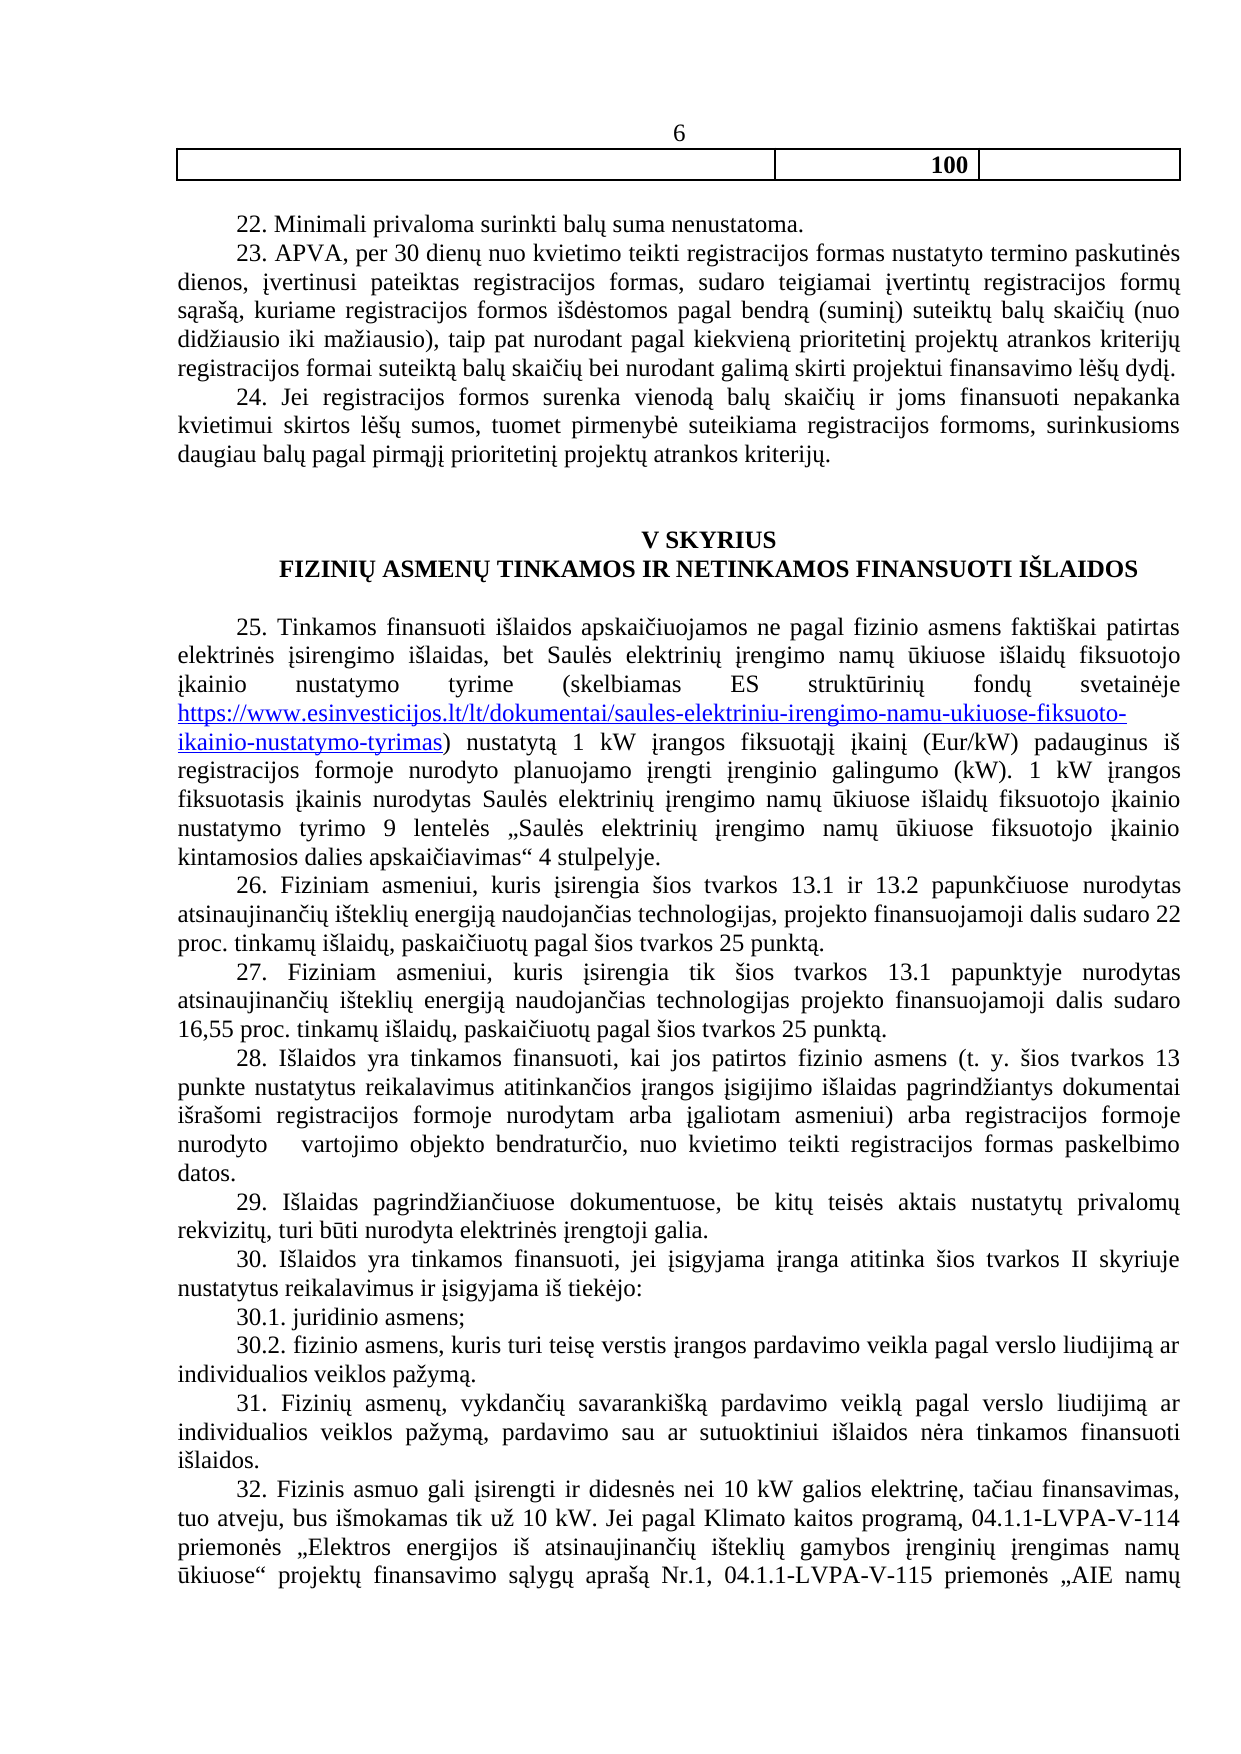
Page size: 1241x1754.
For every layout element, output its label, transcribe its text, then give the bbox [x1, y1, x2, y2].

text 30.2. fizinio asmens, kuris turi teisę verstis įrangos pardavimo veikla pagal verslo liudijimą ar individualios veiklos pažymą. [177, 1331, 1181, 1388]
text 30. Išlaidos yra tinkamos finansuoti, jei įsigyjama įranga atitinka šios tvarkos II skyriuje nustatytus reikalavimus ir įsigyjama iš tiekėjo: [177, 1244, 1181, 1302]
text 25. Tinkamos finansuoti išlaidos apskaičiuojamos ne pagal fizinio asmens faktiškai patirtas elektrinės įsirengimo išlaidas, bet Saulės elektrinių įrengimo namų ūkiuose išlaidų fiksuotojo įkainio nustatymo tyrime (skelbiamas ES struktūrinių fondų svetainėje https://www.esinvesticijos.lt/lt/dokumentai/saules-elektriniu-irengimo-namu-ukiuose-fiksuoto-ikainio-nustatymo-tyrimas) nustatytą 1 kW įrangos fiksuotąjį įkainį (Eur/kW) padauginus iš registracijos formoje nurodyto planuojamo įrengti įrenginio galingumo (kW). 1 kW įrangos fiksuotasis įkainis nurodytas Saulės elektrinių įrengimo namų ūkiuose išlaidų fiksuotojo įkainio nustatymo tyrimo 9 lentelės „Saulės elektrinių įrengimo namų ūkiuose fiksuotojo įkainio kintamosios dalies apskaičiavimas“ 4 stulpelyje. [177, 612, 1181, 871]
table_cell [178, 150, 774, 178]
text 29. Išlaidas pagrindžiančiuose dokumentuose, be kitų teisės aktais nustatytų privalomų rekvizitų, turi būti nurodyta elektrinės įrengtoji galia. [177, 1187, 1181, 1244]
table_cell [980, 150, 1179, 178]
text 27. Fiziniam asmeniui, kuris įsirengia tik šios tvarkos 13.1 papunktyje nurodytas atsinaujinančių išteklių energiją naudojančias technologijas projekto finansuojamoji dalis sudaro 16,55 proc. tinkamų išlaidų, paskaičiuotų pagal šios tvarkos 25 punktą. [177, 957, 1181, 1043]
text 24. Jei registracijos formos surenka vienodą balų skaičių ir joms finansuoti nepakanka kvietimui skirtos lėšų sumos, tuomet pirmenybė suteikiama registracijos formoms, surinkusioms daugiau balų pagal pirmąjį prioritetinį projektų atrankos kriterijų. [177, 382, 1181, 468]
text FIZINIŲ ASMENŲ TINKAMOS IR NETINKAMOS FINANSUOTI IŠLAIDOS [177, 554, 1181, 583]
table_cell 100 [776, 150, 978, 178]
text 31. Fizinių asmenų, vykdančių savarankišką pardavimo veiklą pagal verslo liudijimą ar individualios veiklos pažymą, pardavimo sau ar sutuoktiniui išlaidos nėra tinkamos finansuoti išlaidos. [177, 1388, 1181, 1474]
text V SKYRIUS [177, 526, 1181, 554]
text 30.1. juridinio asmens; [177, 1302, 1181, 1331]
text 28. Išlaidos yra tinkamos finansuoti, kai jos patirtos fizinio asmens (t. y. šios tvarkos 13 punkte nustatytus reikalavimus atitinkančios įrangos įsigijimo išlaidas pagrindžiantys dokumentai išrašomi registracijos formoje nurodytam arba įgaliotam asmeniui) arba registracijos formoje nurodyto vartojimo objekto bendraturčio, nuo kvietimo teikti registracijos formas paskelbimo datos. [177, 1043, 1181, 1187]
text 23. APVA, per 30 dienų nuo kvietimo teikti registracijos formas nustatyto termino paskutinės dienos, įvertinusi pateiktas registracijos formas, sudaro teigiamai įvertintų registracijos formų sąrašą, kuriame registracijos formos išdėstomos pagal bendrą (suminį) suteiktų balų skaičių (nuo didžiausio iki mažiausio), taip pat nurodant pagal kiekvieną prioritetinį projektų atrankos kriterijų registracijos formai suteiktą balų skaičių bei nurodant galimą skirti projektui finansavimo lėšų dydį. [177, 238, 1181, 382]
text 22. Minimali privaloma surinkti balų suma nenustatoma. [177, 209, 1181, 238]
text 26. Fiziniam asmeniui, kuris įsirengia šios tvarkos 13.1 ir 13.2 papunkčiuose nurodytas atsinaujinančių išteklių energiją naudojančias technologijas, projekto finansuojamoji dalis sudaro 22 proc. tinkamų išlaidų, paskaičiuotų pagal šios tvarkos 25 punktą. [177, 871, 1181, 957]
text 32. Fizinis asmuo gali įsirengti ir didesnės nei 10 kW galios elektrinę, tačiau finansavimas, tuo atveju, bus išmokamas tik už 10 kW. Jei pagal Klimato kaitos programą, 04.1.1-LVPA-V-114 priemonės „Elektros energijos iš atsinaujinančių išteklių gamybos įrenginių įrengimas namų ūkiuose“ projektų finansavimo sąlygų aprašą Nr.1, 04.1.1-LVPA-V-115 priemonės „AIE namų [177, 1474, 1181, 1589]
